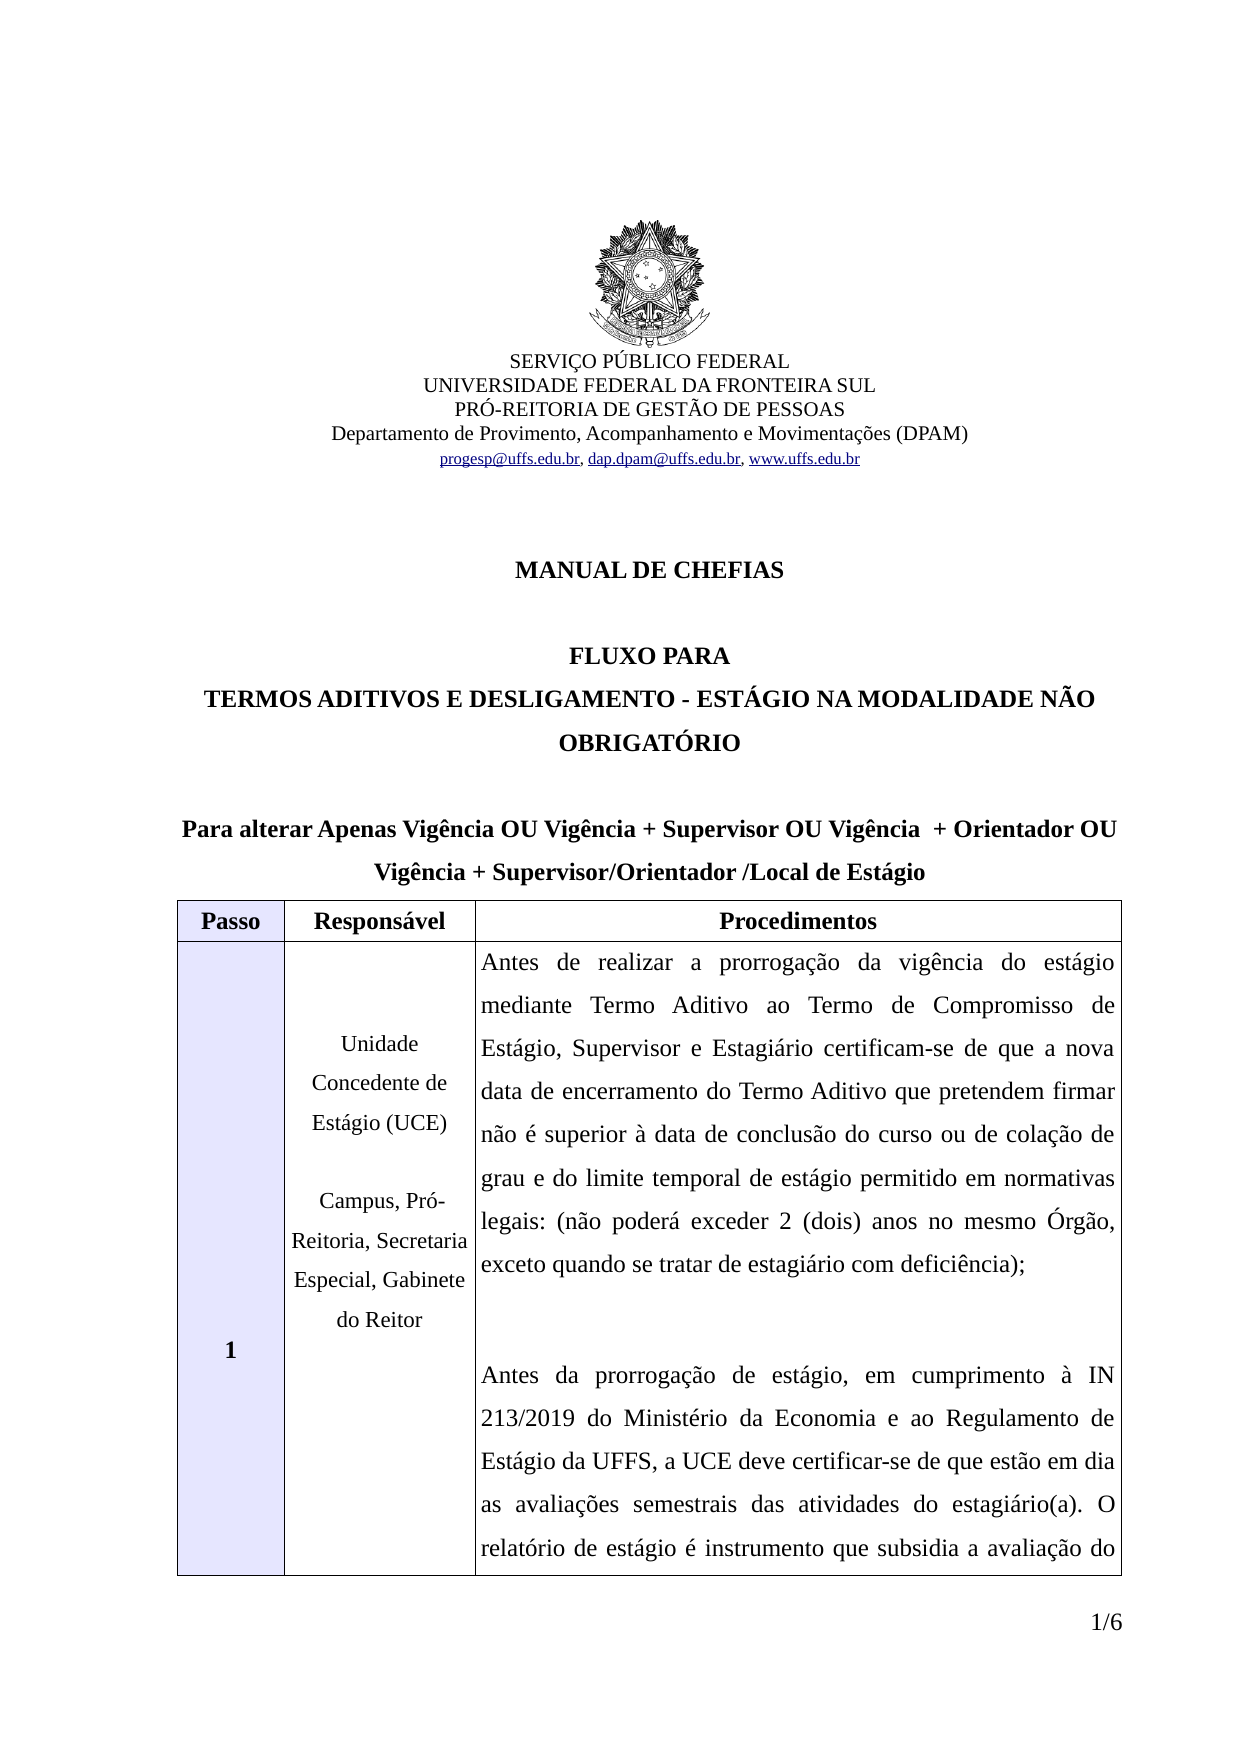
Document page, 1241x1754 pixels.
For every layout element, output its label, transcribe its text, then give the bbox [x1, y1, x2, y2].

table_header Passo [178, 901, 284, 941]
text UNIVERSIDADE FEDERAL DA FRONTEIRA SUL [177, 373, 1122, 397]
text Departamento de Provimento, Acompanhamento e Movimentações (DPAM) [177, 421, 1122, 445]
text SERVIÇO PÚBLICO FEDERAL [177, 349, 1122, 373]
text progesp@uffs.edu.br, dap.dpam@uffs.edu.br, www.uffs.edu.br [177, 445, 1122, 469]
table_header Responsável [285, 901, 475, 941]
table_cell Antes de realizar a prorrogação da vigência do estágio mediante Termo Aditivo ao Termo de Compromisso de Estágio, Supervisor e Estagiário certificam-se de que a nova data de encerramento do Termo Aditivo que pretendem firmar não é superior à data de conclusão do curso ou de colação de grau e do limite temporal de estágio permitido em normativas legais: (não poderá exceder 2 (dois) anos no mesmo Órgão, exceto quando se tratar de estagiário com deficiência); Antes da prorrogação de estágio, em cumprimento à IN 213/2019 do Ministério da Economia e ao Regulamento de Estágio da UFFS, a UCE deve certificar-se de que estão em dia as avaliações semestrais das atividades do estagiário(a). O relatório de estágio é instrumento que subsidia a avaliação do [476, 942, 1121, 1575]
text Para alterar Apenas Vigência OU Vigência + Supervisor OU Vigência + Orientador OU Vigência + Supervisor/Orientador /Local de Estágio [177, 814, 1122, 886]
table_header Procedimentos [476, 901, 1121, 941]
text FLUXO PARA [177, 641, 1122, 670]
text MANUAL DE CHEFIAS [177, 555, 1122, 584]
text PRÓ-REITORIA DE GESTÃO DE PESSOAS [177, 397, 1122, 421]
table_cell Unidade Concedente de Estágio (UCE) Campus, Pró-Reitoria, Secretaria Especial, Gabinete do Reitor [285, 942, 475, 1575]
text TERMOS ADITIVOS E DESLIGAMENTO - ESTÁGIO NA MODALIDADE NÃO OBRIGATÓRIO [177, 684, 1122, 756]
table_cell 1 [178, 942, 284, 1575]
